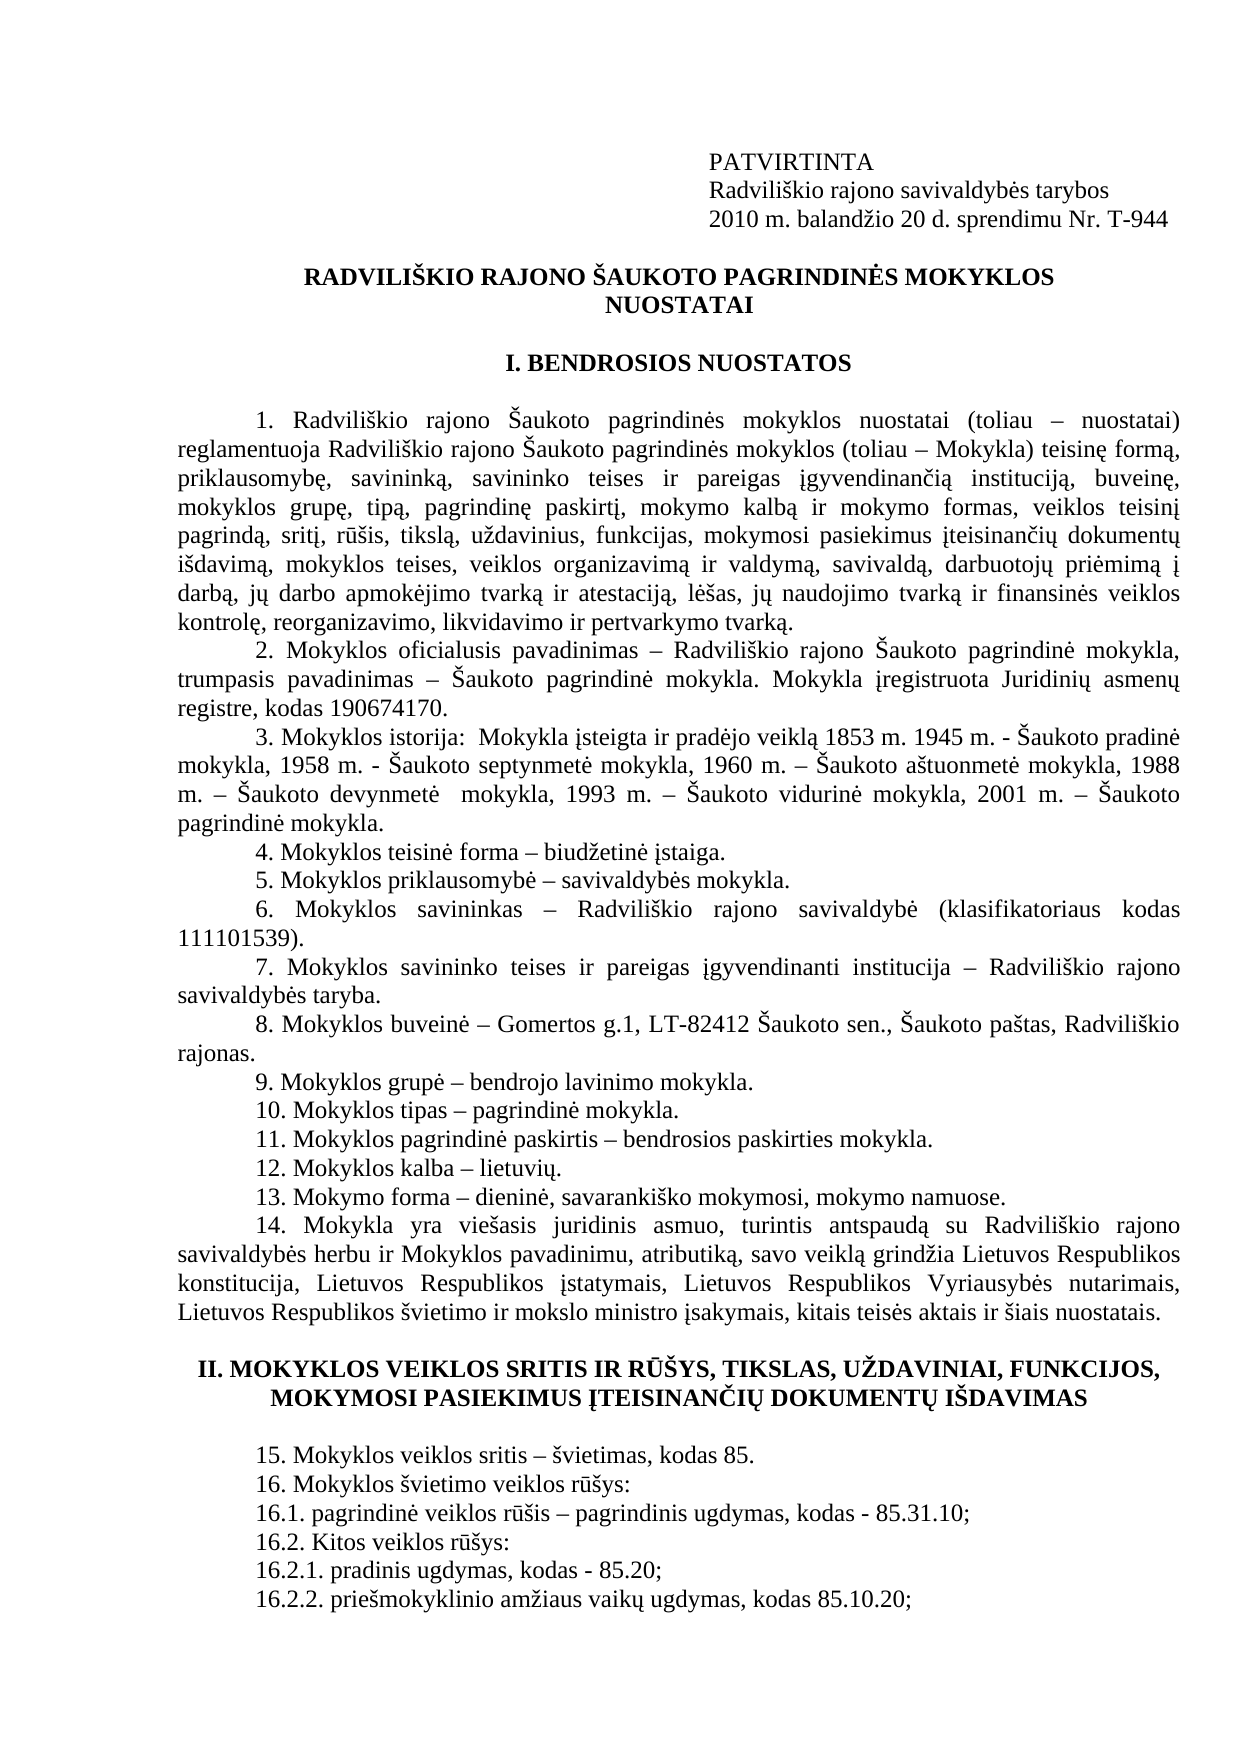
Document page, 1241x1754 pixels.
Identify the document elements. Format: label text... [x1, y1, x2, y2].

text 2. Mokyklos oficialusis pavadinimas – Radviliškio rajono Šaukoto pagrindinė mokykla, trumpasis pavadinimas – Šaukoto pagrindinė mokykla. Mokykla įregistruota Juridinių asmenų registre, kodas 190674170. [177, 636, 1181, 722]
text 2010 m. balandžio 20 d. sprendimu Nr. T-944 [709, 204, 1181, 233]
text II. MOKYKLOS VEIKLOS SRITIS IR RŪŠYS, TIKSLAS, UŽDAVINIAI, FUNKCIJOS, MOKYMOSI PASIEKIMUS ĮTEISINANČIŲ DOKUMENTŲ IŠDAVIMAS [177, 1354, 1181, 1412]
text 14. Mokykla yra viešasis juridinis asmuo, turintis antspaudą su Radviliškio rajono savivaldybės herbu ir Mokyklos pavadinimu, atributiką, savo veiklą grindžia Lietuvos Respublikos konstitucija, Lietuvos Respublikos įstatymais, Lietuvos Respublikos Vyriausybės nutarimais, Lietuvos Respublikos švietimo ir mokslo ministro įsakymais, kitais teisės aktais ir šiais nuostatais. [177, 1211, 1181, 1326]
text 16. Mokyklos švietimo veiklos rūšys: [177, 1469, 1181, 1498]
text Radviliškio rajono savivaldybės tarybos [709, 176, 1181, 204]
text 10. Mokyklos tipas – pagrindinė mokykla. [177, 1096, 1181, 1124]
text 8. Mokyklos buveinė – Gomertos g.1, LT-82412 Šaukoto sen., Šaukoto paštas, Radviliškio rajonas. [177, 1009, 1181, 1067]
text 6. Mokyklos savininkas – Radviliškio rajono savivaldybė (klasifikatoriaus kodas 111101539). [177, 894, 1181, 952]
text 16.1. pagrindinė veiklos rūšis – pagrindinis ugdymas, kodas - 85.31.10; [177, 1498, 1181, 1527]
text 3. Mokyklos istorija: Mokykla įsteigta ir pradėjo veiklą 1853 m. 1945 m. - Šaukoto pradinė mokykla, 1958 m. - Šaukoto septynmetė mokykla, 1960 m. – Šaukoto aštuonmetė mokykla, 1988 m. – Šaukoto devynmetė mokykla, 1993 m. – Šaukoto vidurinė mokykla, 2001 m. – Šaukoto pagrindinė mokykla. [177, 722, 1181, 837]
text I. BENDROSIOS NUOSTATOS [176, 348, 1181, 377]
text 12. Mokyklos kalba – lietuvių. [177, 1153, 1181, 1182]
text 13. Mokymo forma – dieninė, savarankiško mokymosi, mokymo namuose. [177, 1182, 1181, 1211]
text PATVIRTINTA [709, 147, 1181, 176]
text 16.2. Kitos veiklos rūšys: [177, 1527, 1181, 1556]
text 1. Radviliškio rajono Šaukoto pagrindinės mokyklos nuostatai (toliau – nuostatai) reglamentuoja Radviliškio rajono Šaukoto pagrindinės mokyklos (toliau – Mokykla) teisinę formą, priklausomybę, savininką, savininko teises ir pareigas įgyvendinančią instituciją, buveinę, mokyklos grupę, tipą, pagrindinę paskirtį, mokymo kalbą ir mokymo formas, veiklos teisinį pagrindą, sritį, rūšis, tikslą, uždavinius, funkcijas, mokymosi pasiekimus įteisinančių dokumentų išdavimą, mokyklos teises, veiklos organizavimą ir valdymą, savivaldą, darbuotojų priėmimą į darbą, jų darbo apmokėjimo tvarką ir atestaciją, lėšas, jų naudojimo tvarką ir finansinės veiklos kontrolę, reorganizavimo, likvidavimo ir pertvarkymo tvarką. [177, 406, 1181, 636]
text 4. Mokyklos teisinė forma – biudžetinė įstaiga. [177, 837, 1181, 866]
text RADVILIŠKIO RAJONO ŠAUKOTO PAGRINDINĖS MOKYKLOS [177, 262, 1181, 291]
text 5. Mokyklos priklausomybė – savivaldybės mokykla. [177, 866, 1181, 894]
text 11. Mokyklos pagrindinė paskirtis – bendrosios paskirties mokykla. [177, 1124, 1181, 1153]
text 9. Mokyklos grupė – bendrojo lavinimo mokykla. [177, 1067, 1181, 1096]
text 16.2.1. pradinis ugdymas, kodas - 85.20; [177, 1556, 1181, 1584]
text 15. Mokyklos veiklos sritis – švietimas, kodas 85. [177, 1441, 1181, 1469]
text 16.2.2. priešmokyklinio amžiaus vaikų ugdymas, kodas 85.10.20; [177, 1584, 1181, 1613]
text 7. Mokyklos savininko teises ir pareigas įgyvendinanti institucija – Radviliškio rajono savivaldybės taryba. [177, 952, 1181, 1009]
text NUOSTATAI [177, 291, 1181, 319]
